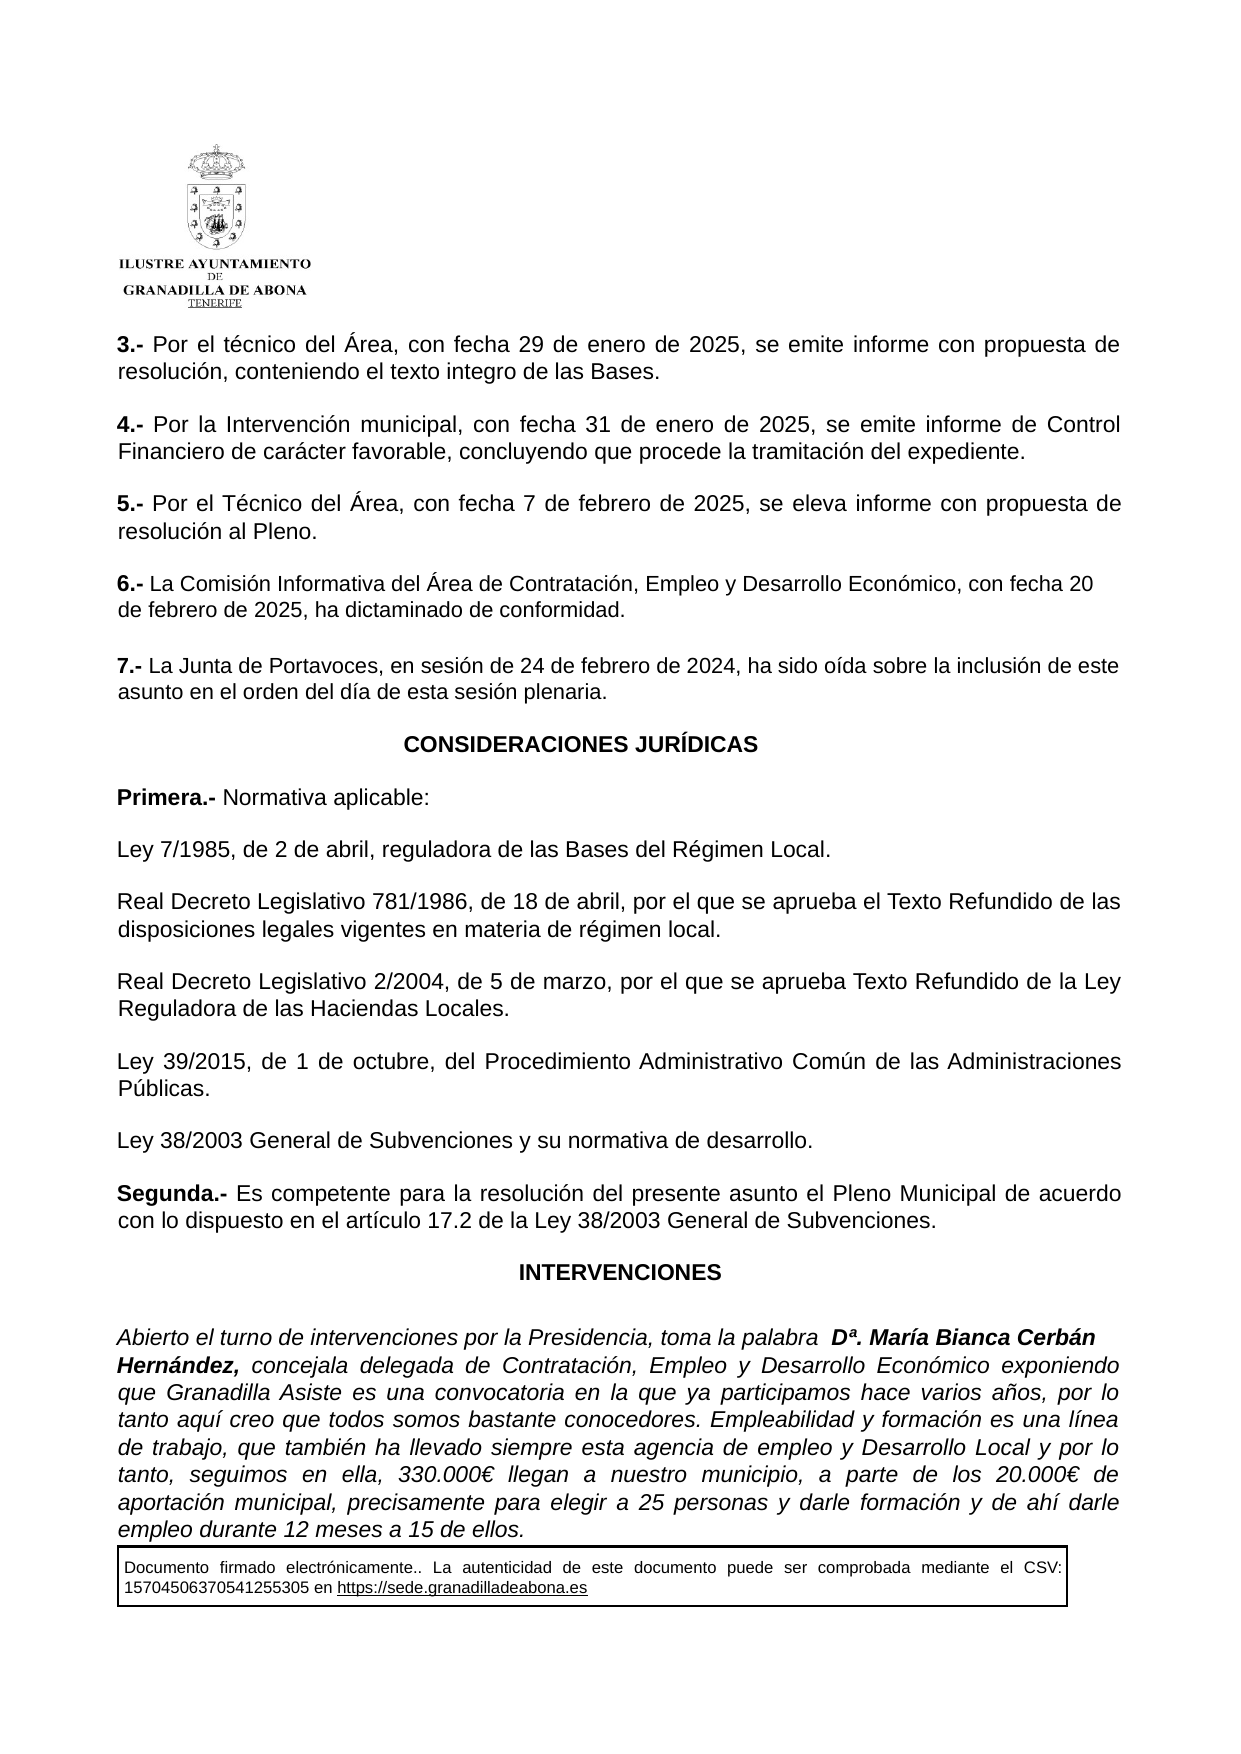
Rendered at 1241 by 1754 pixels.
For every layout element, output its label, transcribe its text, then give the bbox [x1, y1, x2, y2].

text Primera.- Normativa aplicable: [117, 784, 1122, 810]
text 6.- La Comisión Informativa del Área de Contratación, Empleo y Desarrollo Económico, con fecha 20 de febrero de 2025, ha dictaminado de conformidad. [117, 570, 1122, 622]
text 3.- Por el técnico del Área, con fecha 29 de enero de 2025, se emite informe con propuesta de resolución, conteniendo el texto integro de las Bases. [117, 331, 1122, 385]
text Real Decreto Legislativo 2/2004, de 5 de marzo, por el que se aprueba Texto Refundido de la Ley Reguladora de las Haciendas Locales. [117, 968, 1122, 1022]
subtitle INTERVENCIONES [118, 1259, 1122, 1286]
text 4.- Por la Intervención municipal, con fecha 31 de enero de 2025, se emite informe de Control Financiero de carácter favorable, concluyendo que procede la tramitación del expediente. [117, 411, 1122, 464]
text Ley 7/1985, de 2 de abril, reguladora de las Bases del Régimen Local. [117, 836, 1122, 862]
text 7.- La Junta de Portavoces, en sesión de 24 de febrero de 2024, ha sido oída sobre la inclusión de este asunto en el orden del día de esta sesión plenaria. [117, 653, 1122, 704]
text Real Decreto Legislativo 781/1986, de 18 de abril, por el que se aprueba el Texto Refundido de las disposiciones legales vigentes en materia de régimen local. [117, 888, 1122, 942]
text Segunda.- Es competente para la resolución del presente asunto el Pleno Municipal de acuerdo con lo dispuesto en el artículo 17.2 de la Ley 38/2003 General de Subvenciones. [117, 1180, 1122, 1233]
text 5.- Por el Técnico del Área, con fecha 7 de febrero de 2025, se eleva informe con propuesta de resolución al Pleno. [117, 490, 1122, 544]
text Ley 38/2003 General de Subvenciones y su normativa de desarrollo. [117, 1127, 1122, 1154]
text CONSIDERACIONES JURÍDICAS [117, 731, 1122, 757]
text Ley 39/2015, de 1 de octubre, del Procedimiento Administrativo Común de las Administraciones Públicas. [117, 1048, 1122, 1101]
text Hernández, concejala delegada de Contratación, Empleo y Desarrollo Económico exponiendo que Granadilla Asiste es una convocatoria en la que ya participamos hace varios años, por lo tanto aquí creo que todos somos bastante conocedores. Empleabilidad y formación es una línea de trabajo, que también ha llevado siempre esta agencia de empleo y Desarrollo Local y por lo tanto, seguimos en ella, 330.000€ llegan a nuestro municipio, a parte de los 20.000€ de aportación municipal, precisamente para elegir a 25 personas y darle formación y de ahí darle empleo durante 12 meses a 15 de ellos. [117, 1352, 1122, 1542]
text Abierto el turno de intervenciones por la Presidencia, toma la palabra Dª. María Bianca Cerbán [117, 1324, 1122, 1350]
